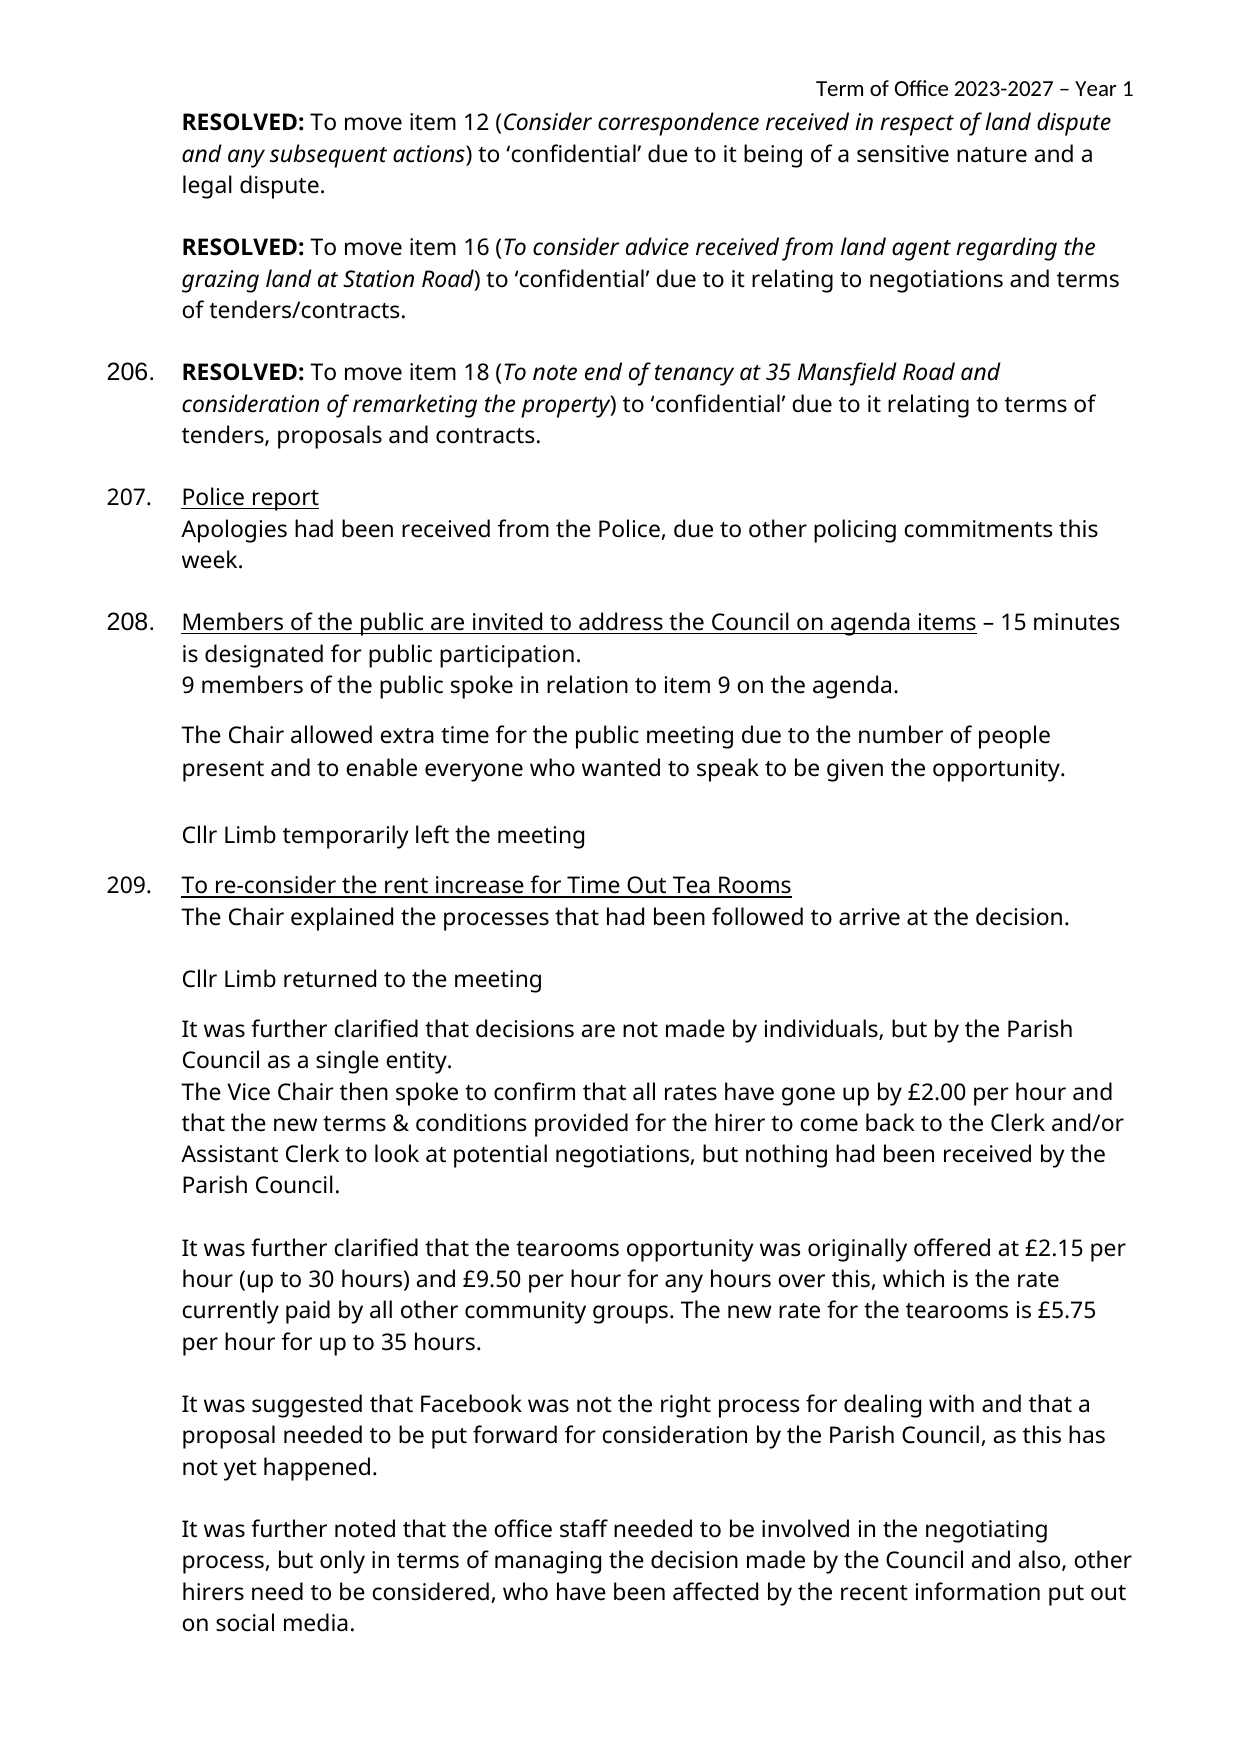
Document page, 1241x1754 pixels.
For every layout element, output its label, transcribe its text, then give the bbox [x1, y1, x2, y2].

text The Chair allowed extra time for the public meeting due to the number of people present and to enable everyone who wanted to speak to be given the opportunity. [181, 719, 1134, 784]
text 9 members of the public spoke in relation to item 9 on the agenda. [181, 669, 1134, 700]
list RESOLVED: To move item 18 (To note end of tenancy at 35 Mansfield Road and consideration of remarketing the property) to ‘confidential’ due to it relating to terms of tenders, proposals and contracts. [106, 356, 1134, 450]
list It was suggested that Facebook was not the right process for dealing with and that a proposal needed to be put forward for consideration by the Parish Council, as this has not yet happened. [181, 1388, 1134, 1482]
list It was further noted that the office staff needed to be involved in the negotiating process, but only in terms of managing the decision made by the Council and also, other hirers need to be considered, who have been affected by the recent information put out on social media. [181, 1513, 1134, 1638]
list Police report [106, 481, 1134, 513]
text Cllr Limb temporarily left the meeting [106, 819, 1134, 851]
text Cllr Limb returned to the meeting [106, 963, 1134, 994]
list Members of the public are invited to address the Council on agenda items – 15 minutes is designated for public participation. [106, 606, 1134, 669]
list Apologies had been received from the Police, due to other policing commitments this week. [181, 513, 1134, 575]
list To re-consider the rent increase for Time Out Tea Rooms [106, 869, 1134, 901]
list The Chair explained the processes that had been followed to arrive at the decision. [181, 901, 1134, 932]
list The Vice Chair then spoke to confirm that all rates have gone up by £2.00 per hour and that the new terms & conditions provided for the hirer to come back to the Clerk and/or Assistant Clerk to look at potential negotiations, but nothing had been received by the Parish Council. [181, 1076, 1134, 1201]
list It was further clarified that the tearooms opportunity was originally offered at £2.15 per hour (up to 30 hours) and £9.50 per hour for any hours over this, which is the rate currently paid by all other community groups. The new rate for the tearooms is £5.75 per hour for up to 35 hours. [181, 1232, 1134, 1357]
list RESOLVED: To move item 12 (Consider correspondence received in respect of land dispute and any subsequent actions) to ‘confidential’ due to it being of a sensitive nature and a legal dispute. [181, 106, 1134, 200]
list RESOLVED: To move item 16 (To consider advice received from land agent regarding the grazing land at Station Road) to ‘confidential’ due to it relating to negotiations and terms of tenders/contracts. [181, 231, 1134, 325]
list It was further clarified that decisions are not made by individuals, but by the Parish Council as a single entity. [181, 1013, 1134, 1076]
